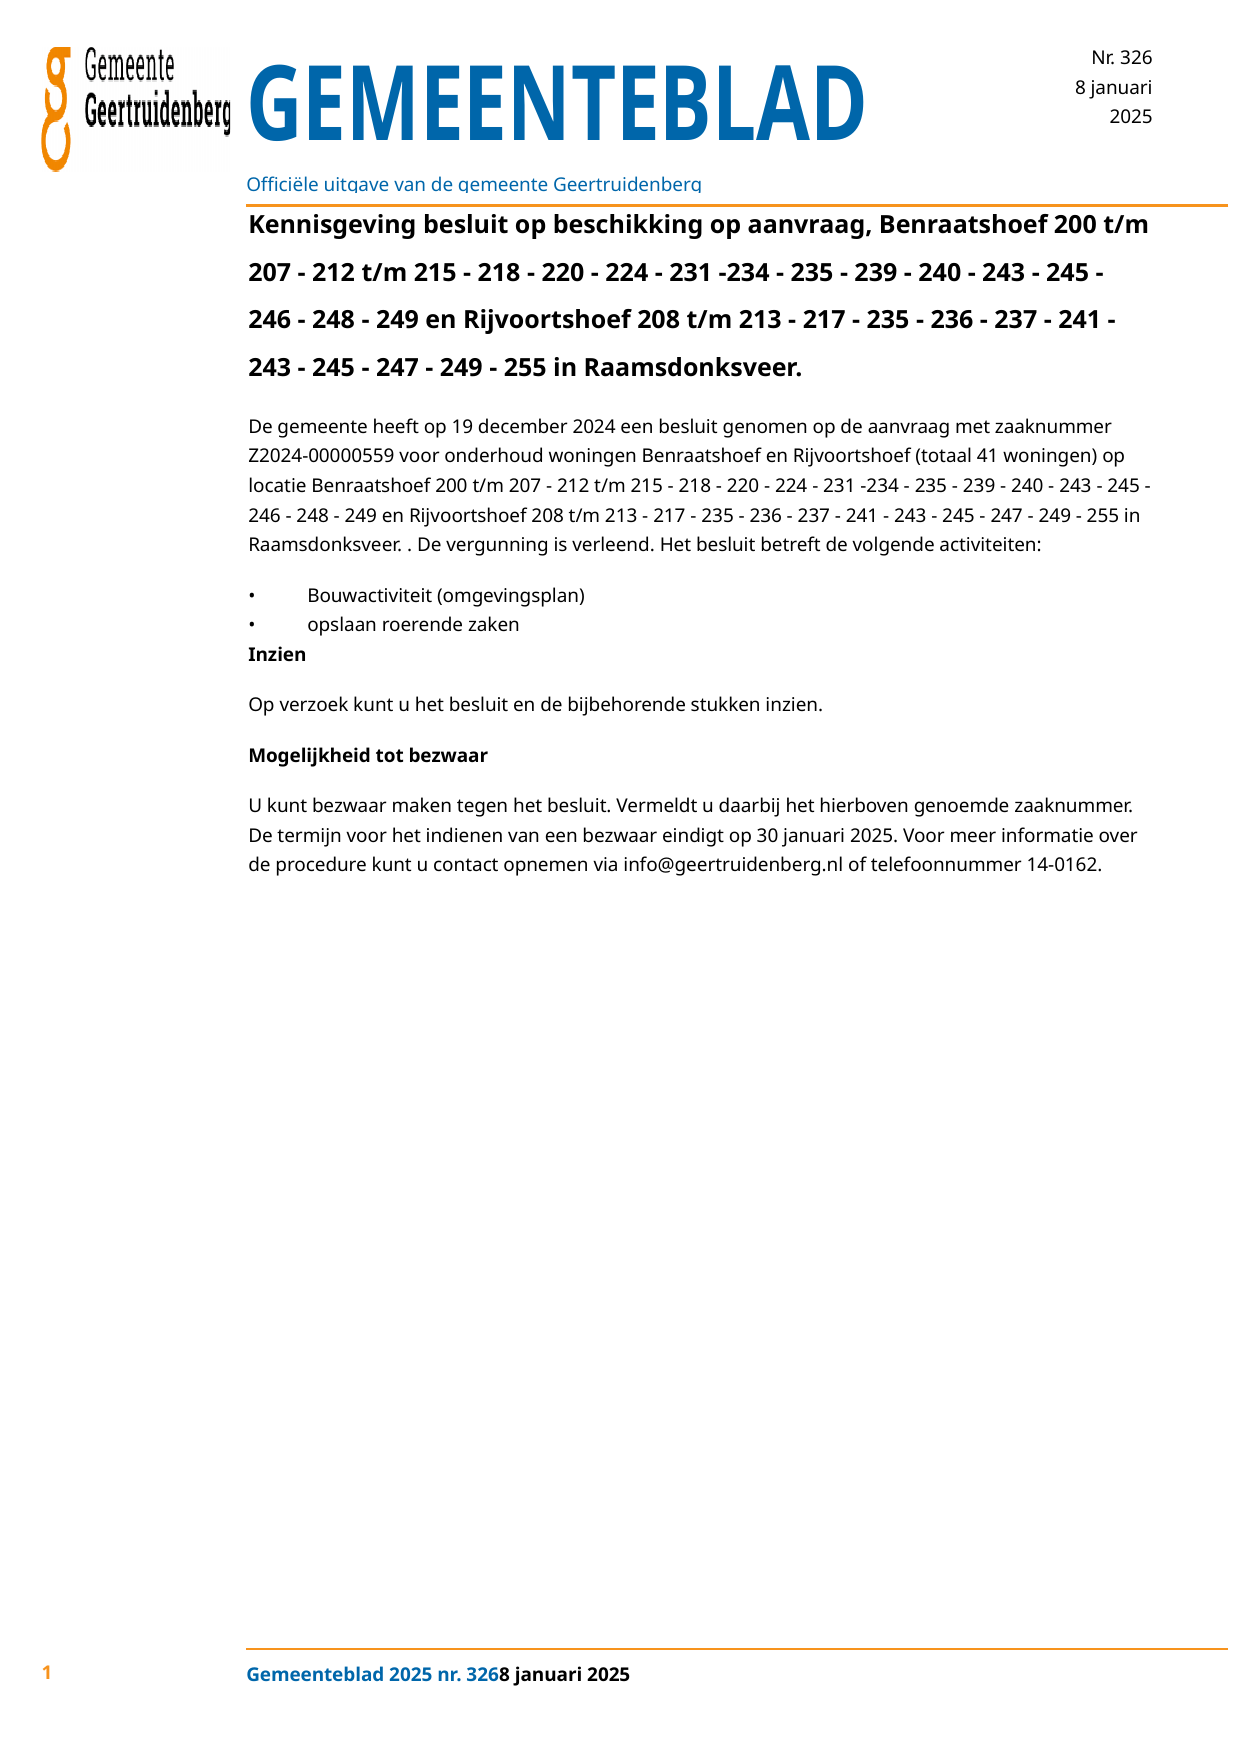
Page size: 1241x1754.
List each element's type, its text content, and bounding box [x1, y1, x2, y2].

text Inzien [248, 641, 1152, 667]
text Mogelijkheid tot bezwaar [248, 742, 1152, 768]
picture [41, 47, 231, 172]
list opslaan roerende zaken [248, 611, 1152, 637]
text De gemeente heeft op 19 december 2024 een besluit genomen op de aanvraag met zaaknummer Z2024-00000559 voor onderhoud woningen Benraatshoef en Rijvoortshoef (totaal 41 woningen) op locatie Benraatshoef 200 t/m 207 - 212 t/m 215 - 218 - 220 - 224 - 231 -234 - 235 - 239 - 240 - 243 - 245 - 246 - 248 - 249 en Rijvoortshoef 208 t/m 213 - 217 - 235 - 236 - 237 - 241 - 243 - 245 - 247 - 249 - 255 in Raamsdonksveer. . De vergunning is verleend. Het besluit betreft de volgende activiteiten: [248, 413, 1152, 557]
list Bouwactiviteit (omgevingsplan) [248, 582, 1152, 608]
text U kunt bezwaar maken tegen het besluit. Vermeldt u daarbij het hierboven genoemde zaaknummer. De termijn voor het indienen van een bezwaar eindigt op 30 januari 2025. Voor meer informatie over de procedure kunt u contact opnemen via info@geertruidenberg.nl of telefoonnummer 14-0162. [248, 792, 1152, 877]
text Kennisgeving besluit op beschikking op aanvraag, Benraatshoef 200 t/m 207 - 212 t/m 215 - 218 - 220 - 224 - 231 -234 - 235 - 239 - 240 - 243 - 245 - 246 - 248 - 249 en Rijvoortshoef 208 t/m 213 - 217 - 235 - 236 - 237 - 241 - 243 - 245 - 247 - 249 - 255 in Raamsdonksveer. [248, 207, 1152, 384]
text Op verzoek kunt u het besluit en de bijbehorende stukken inzien. [248, 691, 1152, 717]
